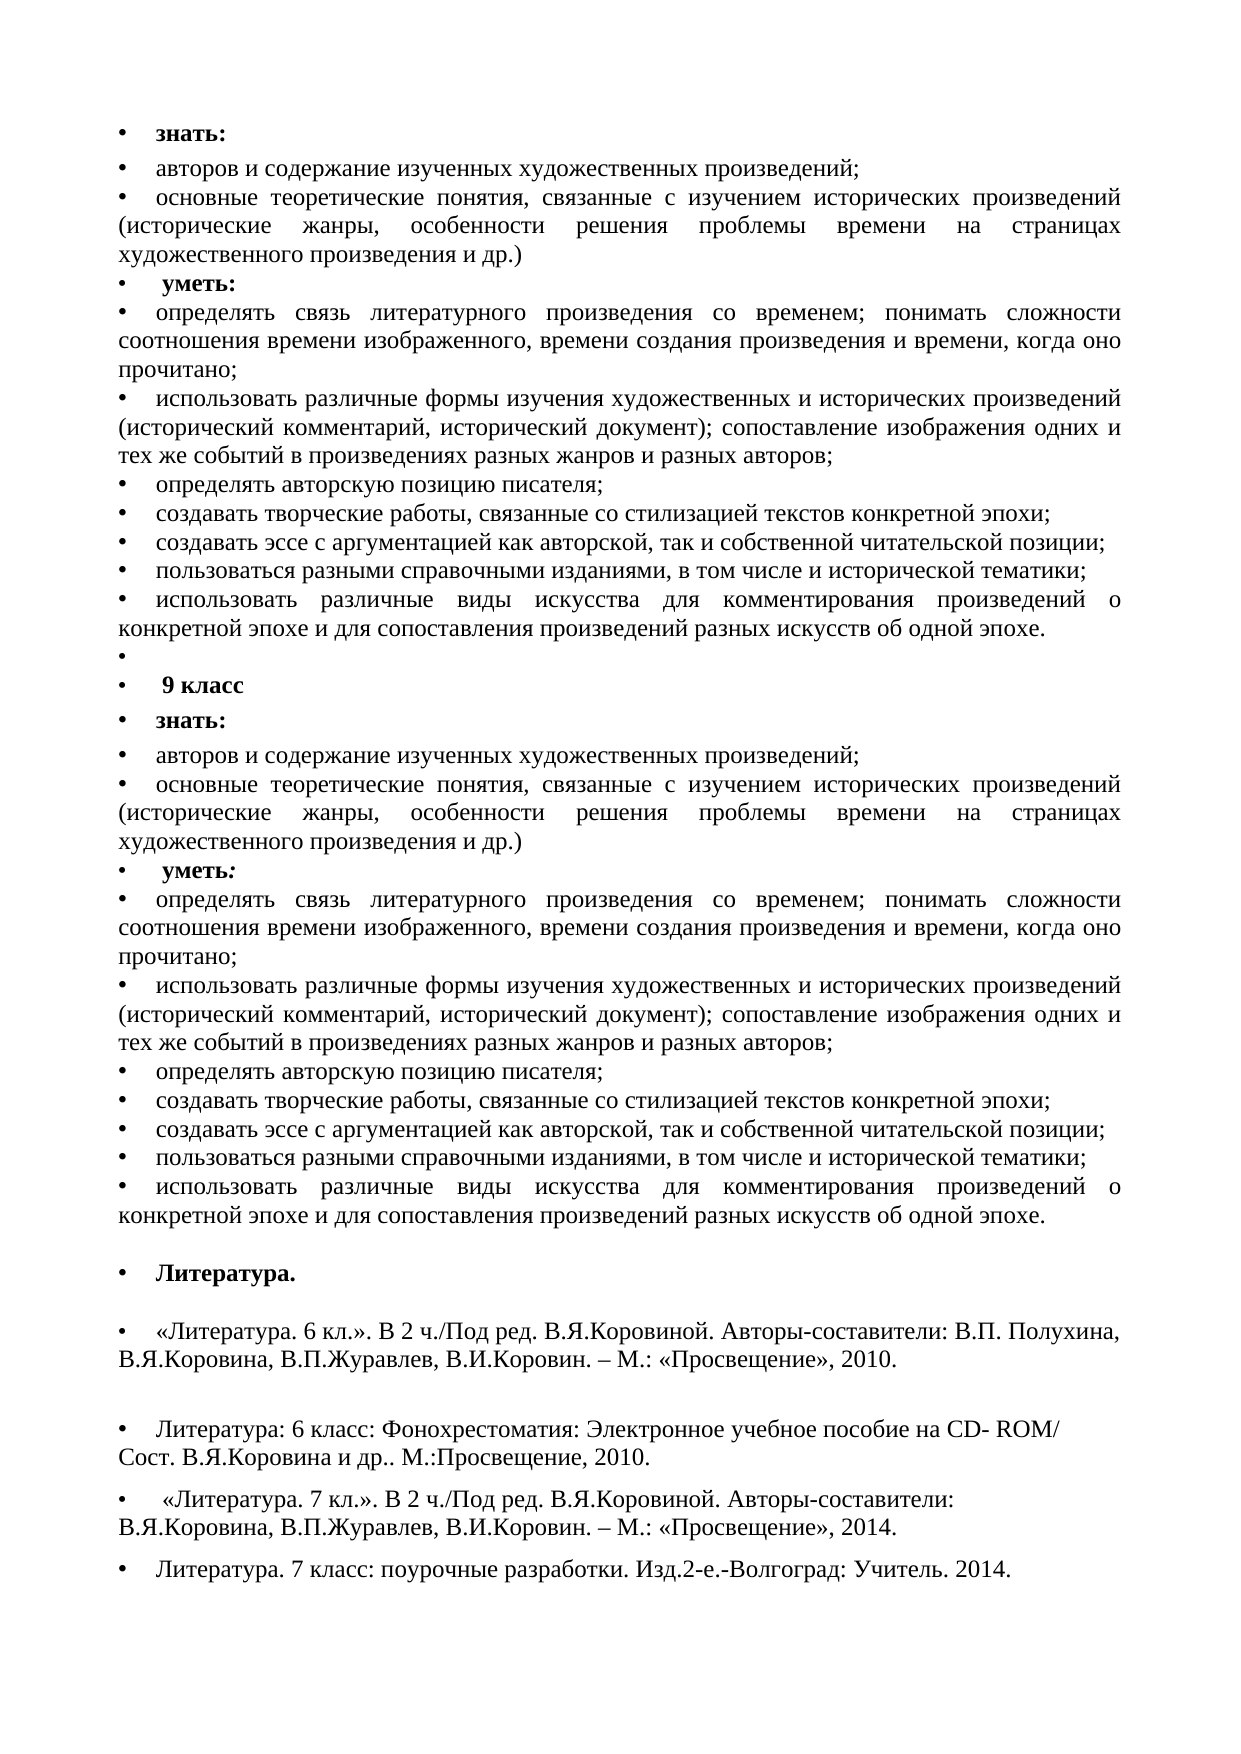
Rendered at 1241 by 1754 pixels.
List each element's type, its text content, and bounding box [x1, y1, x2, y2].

list Литература. [81, 1258, 1122, 1287]
list основные теоретические понятия, связанные с изучением исторических произведений (исторические жанры, особенности решения проблемы времени на страницах художественного произведения и др.) [81, 182, 1122, 268]
list использовать различные виды искусства для комментирования произведений о конкретной эпохе и для сопоставления произведений разных искусств об одной эпохе. [81, 1171, 1122, 1229]
list «Литература. 6 кл.». В 2 ч./Под ред. В.Я.Коровиной. Авторы-составители: В.П. Полухина, В.Я.Коровина, В.П.Журавлев, В.И.Коровин. – М.: «Просвещение», 2010. [81, 1316, 1122, 1373]
list основные теоретические понятия, связанные с изучением исторических произведений (исторические жанры, особенности решения проблемы времени на страницах художественного произведения и др.) [81, 769, 1122, 855]
list использовать различные формы изучения художественных и исторических произведений (исторический комментарий, исторический документ); сопоставление изображения одних и тех же событий в произведениях разных жанров и разных авторов; [81, 383, 1122, 469]
list уметь: [81, 268, 1122, 297]
list определять связь литературного произведения со временем; понимать сложности соотношения времени изображенного, времени создания произведения и времени, когда оно прочитано; [81, 297, 1122, 383]
list определять связь литературного произведения со временем; понимать сложности соотношения времени изображенного, времени создания произведения и времени, когда оно прочитано; [81, 884, 1122, 970]
list «Литература. 7 кл.». В 2 ч./Под ред. В.Я.Коровиной. Авторы-составители: В.Я.Коровина, В.П.Журавлев, В.И.Коровин. – М.: «Просвещение», 2014. [81, 1484, 1122, 1541]
list знать: [81, 118, 1122, 147]
list определять авторскую позицию писателя; [81, 1056, 1122, 1085]
list использовать различные виды искусства для комментирования произведений о конкретной эпохе и для сопоставления произведений разных искусств об одной эпохе. [81, 584, 1122, 642]
list определять авторскую позицию писателя; [81, 469, 1122, 498]
list уметь: [81, 855, 1122, 884]
list авторов и содержание изученных художественных произведений; [81, 740, 1122, 769]
list использовать различные формы изучения художественных и исторических произведений (исторический комментарий, исторический документ); сопоставление изображения одних и тех же событий в произведениях разных жанров и разных авторов; [81, 970, 1122, 1056]
list пользоваться разными справочными изданиями, в том числе и исторической тематики; [81, 556, 1122, 584]
list Литература. 7 класс: поурочные разработки. Изд.2-е.-Волгоград: Учитель. 2014. [81, 1554, 1122, 1582]
list создавать творческие работы, связанные со стилизацией текстов конкретной эпохи; [81, 498, 1122, 527]
list Литература: 6 класс: Фонохрестоматия: Электронное учебное пособие на СD- ROM/ Сост. В.Я.Коровина и др.. М.:Просвещение, 2010. [81, 1414, 1122, 1471]
list создавать эссе с аргументацией как авторской, так и собственной читательской позиции; [81, 527, 1122, 556]
list создавать эссе с аргументацией как авторской, так и собственной читательской позиции; [81, 1114, 1122, 1142]
list пользоваться разными справочными изданиями, в том числе и исторической тематики; [81, 1142, 1122, 1171]
list знать: [81, 705, 1122, 734]
list создавать творческие работы, связанные со стилизацией текстов конкретной эпохи; [81, 1085, 1122, 1114]
list 9 класс [81, 670, 1122, 699]
list авторов и содержание изученных художественных произведений; [81, 153, 1122, 182]
